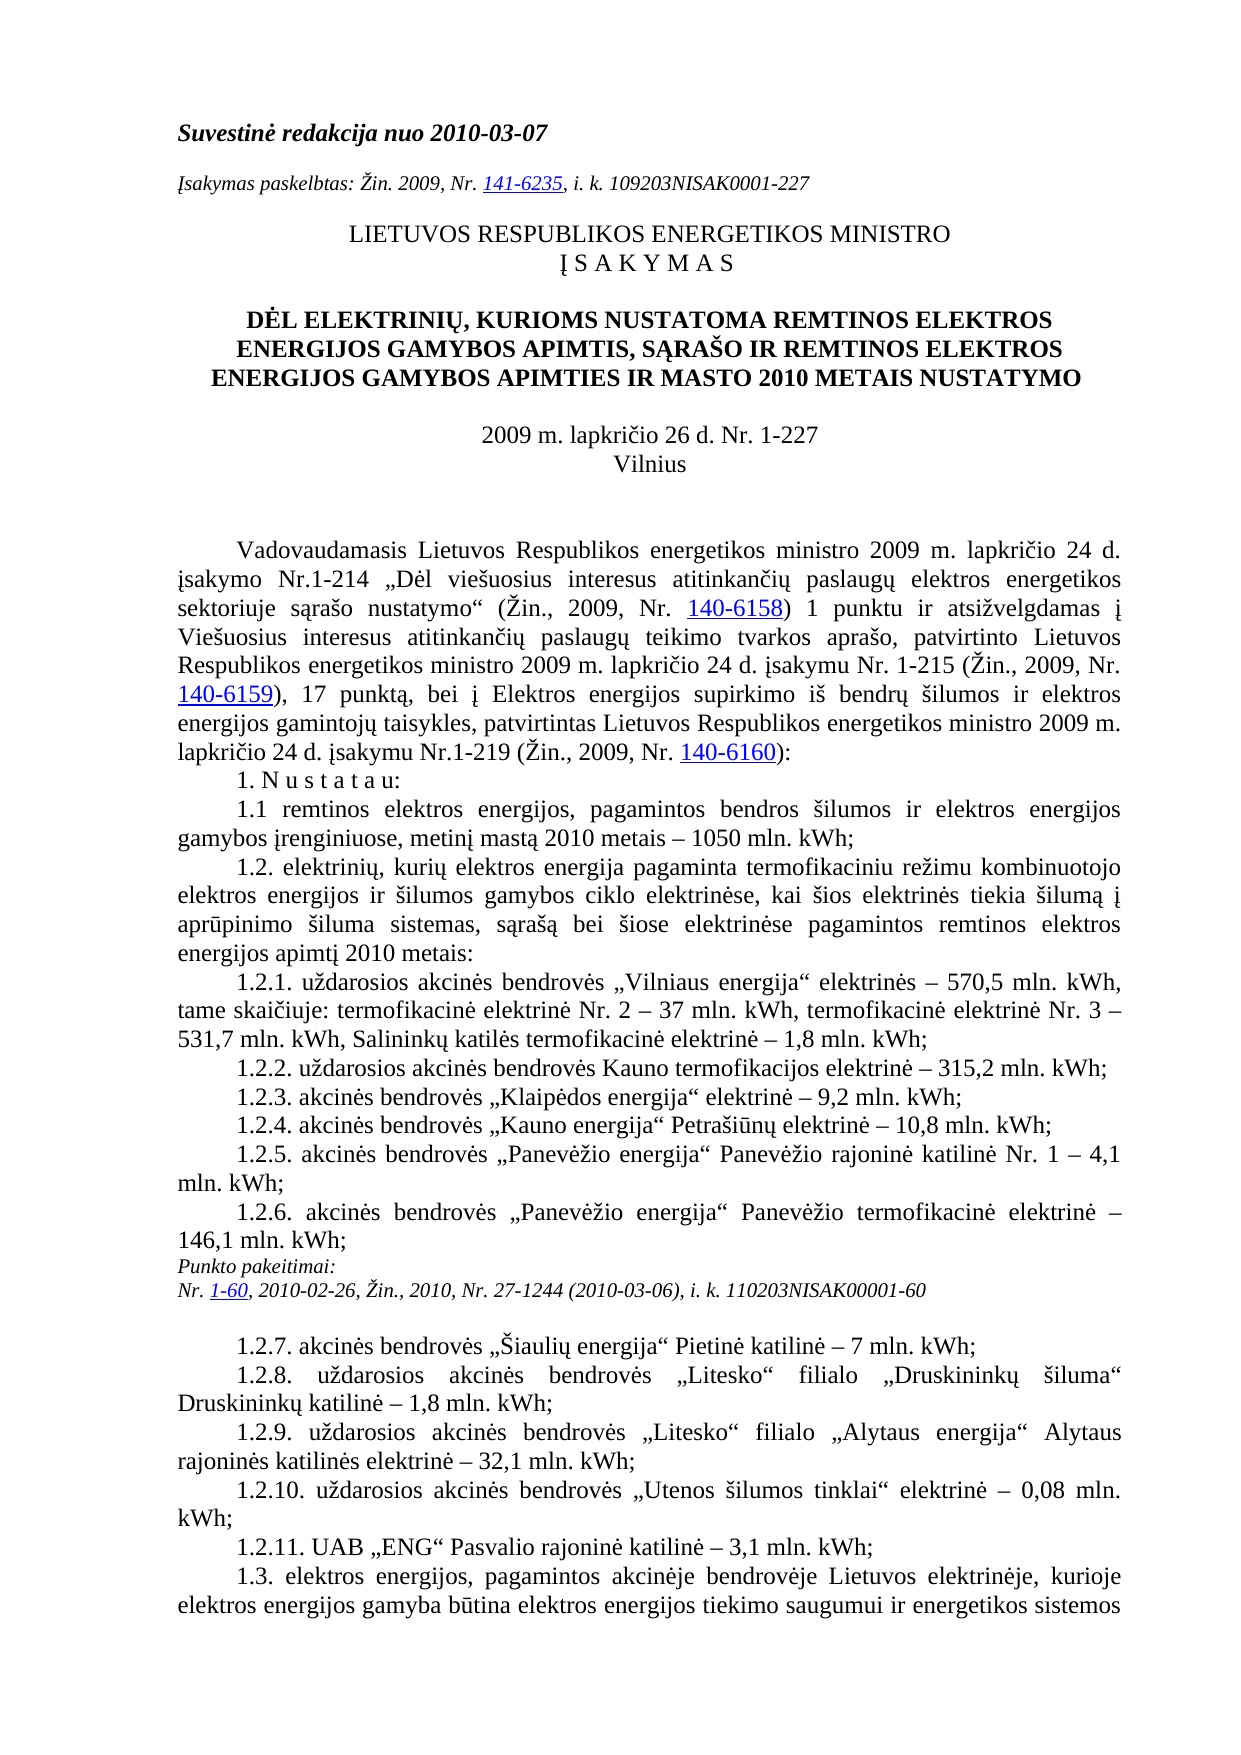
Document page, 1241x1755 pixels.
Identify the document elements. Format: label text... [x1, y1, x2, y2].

text Suvestinė redakcija nuo 2010-03-07 [177, 118, 1122, 147]
text 1.2.7. akcinės bendrovės „Šiaulių energija“ Pietinė katilinė – 7 mln. kWh; [177, 1331, 1122, 1360]
text Vilnius [177, 449, 1122, 478]
text 1.1 remtinos elektros energijos, pagamintos bendros šilumos ir elektros energijos gamybos įrenginiuose, metinį mastą 2010 metais – 1050 mln. kWh; [177, 794, 1122, 852]
text 1.2.11. UAB „ENG“ Pasvalio rajoninė katilinė – 3,1 mln. kWh; [177, 1532, 1122, 1561]
text 1.2.1. uždarosios akcinės bendrovės „Vilniaus energija“ elektrinės – 570,5 mln. kWh, tame skaičiuje: termofikacinė elektrinė Nr. 2 – 37 mln. kWh, termofikacinė elektrinė Nr. 3 – 531,7 mln. kWh, Salininkų katilės termofikacinė elektrinė – 1,8 mln. kWh; [177, 967, 1122, 1053]
text 1.2.2. uždarosios akcinės bendrovės Kauno termofikacijos elektrinė – 315,2 mln. kWh; [177, 1053, 1122, 1082]
text Į S A K Y M A S [177, 248, 1122, 277]
text 1. N u s t a t a u: [177, 765, 1122, 794]
text 1.2.3. akcinės bendrovės „Klaipėdos energija“ elektrinė – 9,2 mln. kWh; [177, 1082, 1122, 1110]
text Įsakymas paskelbtas: Žin. 2009, Nr. 141-6235, i. k. 109203NISAK0001-227 [177, 171, 1122, 195]
text Nr. 1-60, 2010-02-26, Žin., 2010, Nr. 27-1244 (2010-03-06), i. k. 110203NISAK00001-60 [177, 1278, 1122, 1302]
text 2009 m. lapkričio 26 d. Nr. 1-227 [177, 420, 1122, 449]
text 1.2.10. uždarosios akcinės bendrovės „Utenos šilumos tinklai“ elektrinė – 0,08 mln. kWh; [177, 1475, 1122, 1532]
text Vadovaudamasis Lietuvos Respublikos energetikos ministro 2009 m. lapkričio 24 d. įsakymo Nr.1-214 „Dėl viešuosius interesus atitinkančių paslaugų elektros energetikos sektoriuje sąrašo nustatymo“ (Žin., 2009, Nr. 140-6158) 1 punktu ir atsižvelgdamas į Viešuosius interesus atitinkančių paslaugų teikimo tvarkos aprašo, patvirtinto Lietuvos Respublikos energetikos ministro 2009 m. lapkričio 24 d. įsakymu Nr. 1-215 (Žin., 2009, Nr. 140-6159), 17 punktą, bei į Elektros energijos supirkimo iš bendrų šilumos ir elektros energijos gamintojų taisykles, patvirtintas Lietuvos Respublikos energetikos ministro 2009 m. lapkričio 24 d. įsakymu Nr.1-219 (Žin., 2009, Nr. 140-6160): [177, 535, 1122, 765]
text DĖL ELEKTRINIŲ, KURIOMS NUSTATOMA REMTINOS ELEKTROS ENERGIJOS GAMYBOS APIMTIS, SĄRAŠO IR REMTINOS ELEKTROS ENERGIJOS GAMYBOS APIMTIES IR MASTO 2010 METAIS NUSTATYMO [177, 305, 1122, 392]
text Punkto pakeitimai: [177, 1254, 1122, 1278]
text 1.2.4. akcinės bendrovės „Kauno energija“ Petrašiūnų elektrinė – 10,8 mln. kWh; [177, 1110, 1122, 1139]
text 1.2.8. uždarosios akcinės bendrovės „Litesko“ filialo „Druskininkų šiluma“ Druskininkų katilinė – 1,8 mln. kWh; [177, 1360, 1122, 1417]
text 1.2.9. uždarosios akcinės bendrovės „Litesko“ filialo „Alytaus energija“ Alytaus rajoninės katilinės elektrinė – 32,1 mln. kWh; [177, 1417, 1122, 1475]
text 1.2. elektrinių, kurių elektros energija pagaminta termofikaciniu režimu kombinuotojo elektros energijos ir šilumos gamybos ciklo elektrinėse, kai šios elektrinės tiekia šilumą į aprūpinimo šiluma sistemas, sąrašą bei šiose elektrinėse pagamintos remtinos elektros energijos apimtį 2010 metais: [177, 852, 1122, 967]
text LIETUVOS RESPUBLIKOS ENERGETIKOS MINISTRO [177, 219, 1122, 248]
text 1.3. elektros energijos, pagamintos akcinėje bendrovėje Lietuvos elektrinėje, kurioje elektros energijos gamyba būtina elektros energijos tiekimo saugumui ir energetikos sistemos [177, 1561, 1122, 1618]
text 1.2.6. akcinės bendrovės „Panevėžio energija“ Panevėžio termofikacinė elektrinė – 146,1 mln. kWh; [177, 1197, 1122, 1254]
text 1.2.5. akcinės bendrovės „Panevėžio energija“ Panevėžio rajoninė katilinė Nr. 1 – 4,1 mln. kWh; [177, 1139, 1122, 1197]
